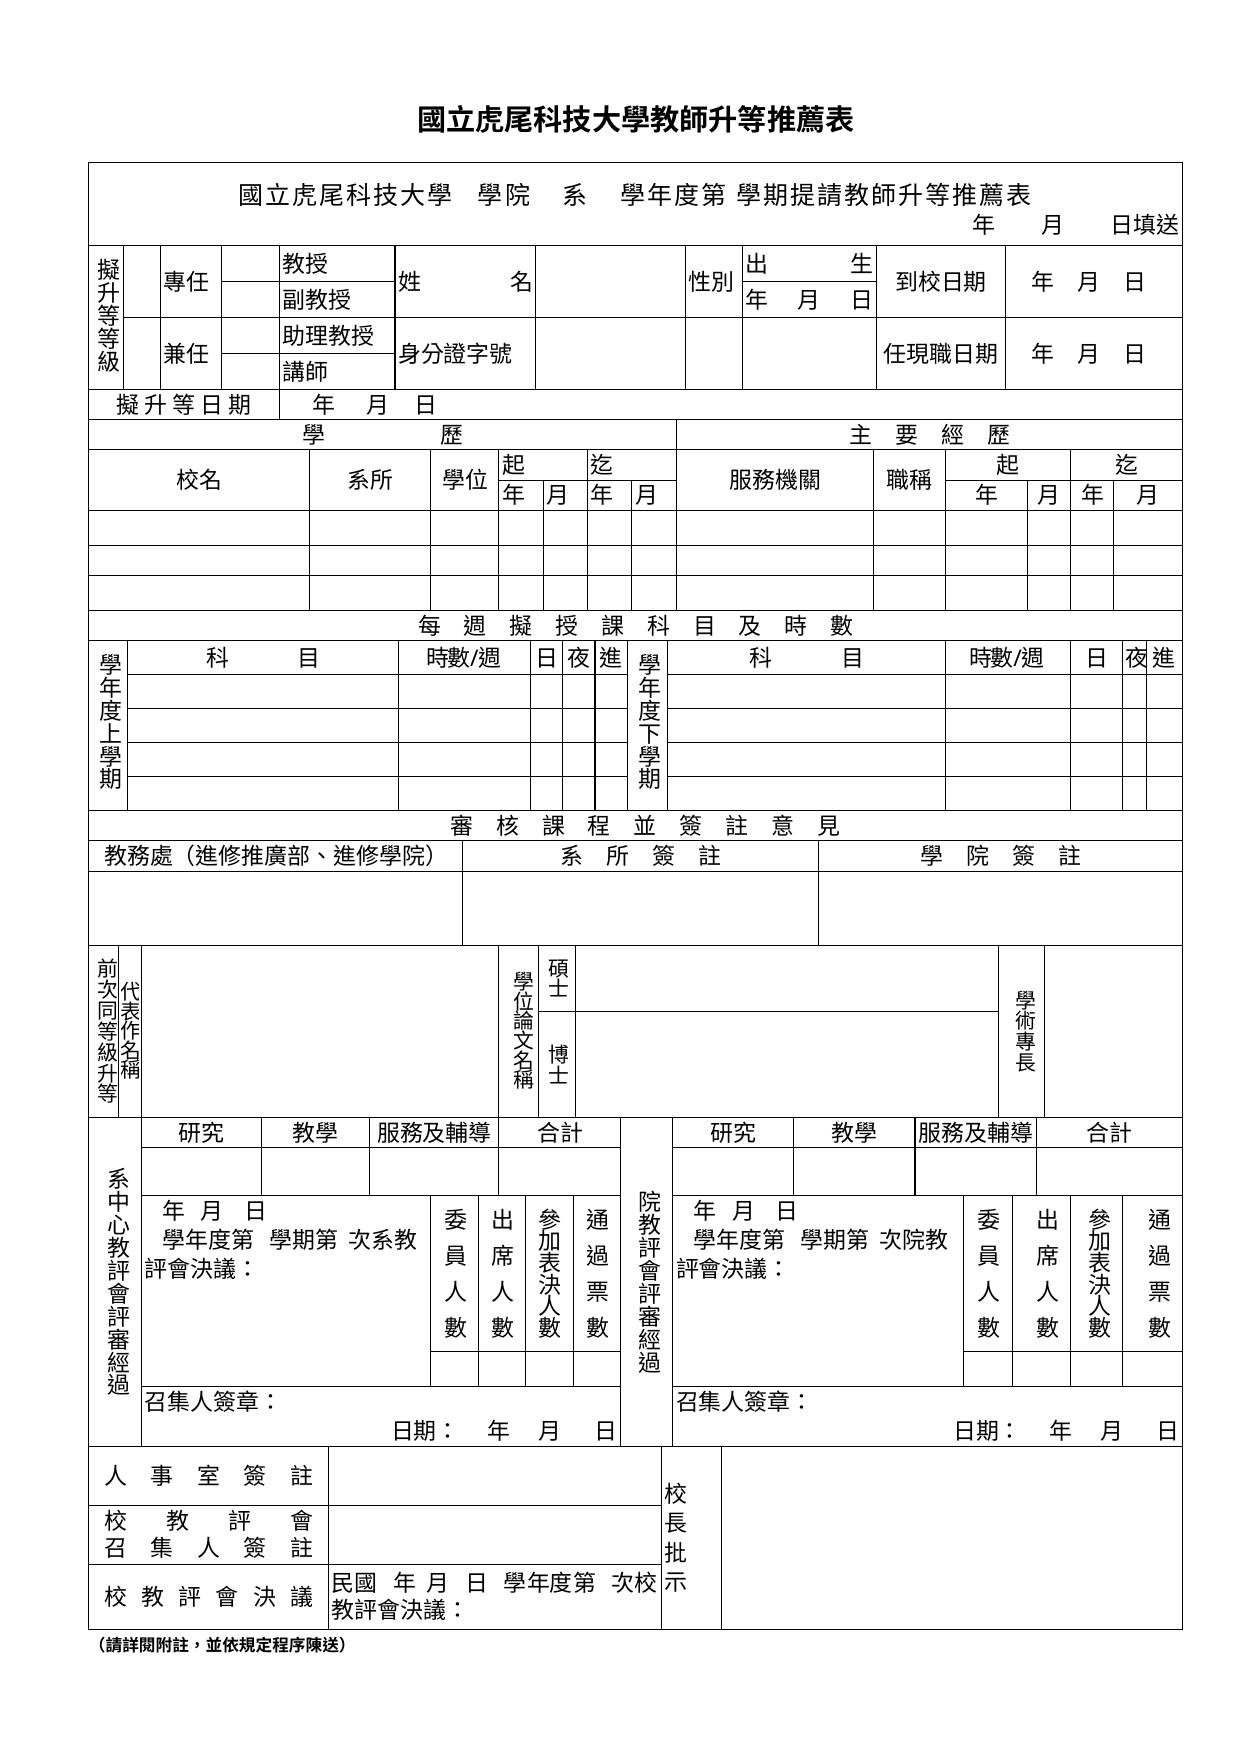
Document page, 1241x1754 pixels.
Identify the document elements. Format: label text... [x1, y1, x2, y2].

table_cell 時數/週 [399, 641, 530, 674]
table_cell [124, 318, 160, 389]
table_cell [89, 511, 309, 545]
table_cell [479, 1352, 525, 1386]
table_cell [499, 511, 543, 545]
table_cell [431, 576, 498, 610]
table_cell [544, 546, 587, 575]
table_cell [310, 576, 430, 610]
table_cell 姓名 [396, 246, 535, 317]
table_cell 參加表決人數 [1071, 1196, 1122, 1351]
table_cell 學術專長 [999, 946, 1044, 1117]
table_cell [526, 1352, 573, 1386]
table_cell 月 [544, 481, 587, 510]
table_cell [596, 709, 627, 742]
table_cell [1123, 777, 1146, 810]
table_cell 擬升等等級 [89, 246, 123, 389]
table_cell 科 目 [668, 641, 945, 674]
table_cell [1147, 743, 1182, 776]
table_cell [964, 1352, 1012, 1386]
table_cell [142, 946, 498, 1117]
table_cell [743, 318, 876, 389]
table_cell 校名 [89, 450, 309, 510]
table_cell [531, 709, 562, 742]
table_cell 夜 [1141, 656, 1146, 666]
table_cell 系所 [310, 450, 430, 510]
table_cell 服務機關 [677, 450, 873, 510]
table_cell [668, 709, 945, 742]
table_cell 講師 [280, 354, 394, 389]
table_cell 年 [1071, 481, 1113, 510]
table_cell [1114, 511, 1182, 545]
table_cell [531, 675, 562, 708]
table_cell [874, 576, 945, 610]
table_cell [1123, 709, 1146, 742]
table_cell [544, 576, 587, 610]
table_cell [946, 546, 1027, 575]
table_cell [1071, 511, 1113, 545]
table_cell [1071, 709, 1122, 742]
table_cell 前次同等級升等 [89, 946, 118, 1117]
table_cell [874, 546, 945, 575]
table_cell [588, 511, 631, 545]
table_cell 委員人數 [431, 1196, 478, 1351]
table_cell [632, 546, 676, 575]
table_cell 年月日 [743, 282, 876, 317]
table_cell 月 [632, 481, 676, 510]
table_cell [89, 872, 462, 944]
table_cell [563, 743, 594, 776]
table_cell 委員人數 [964, 1196, 1012, 1351]
table_cell 學 歷 [89, 420, 676, 449]
table_cell 年 月 日 [280, 390, 1182, 419]
table_cell [370, 1148, 498, 1195]
table_cell 起 [946, 450, 1070, 479]
table_cell 校 長 批 示 [662, 1447, 721, 1629]
table_cell [563, 675, 594, 708]
table_cell 夜 [1123, 641, 1146, 674]
table_cell [1071, 1352, 1122, 1386]
table_cell [916, 1148, 1036, 1195]
table_cell 教學 [262, 1118, 369, 1147]
table_cell [222, 282, 279, 317]
table_cell 進 [596, 641, 627, 674]
table_cell 出生 [743, 246, 876, 281]
table_cell [399, 709, 530, 742]
table_cell [563, 777, 594, 810]
table_cell [329, 1506, 661, 1564]
table_cell [1147, 709, 1182, 742]
table_cell [544, 511, 587, 545]
table_cell 審 核 課 程 並 簽 註 意 見 [89, 811, 1182, 840]
table_cell [576, 1012, 998, 1117]
table_cell 主 要 經 歷 [677, 420, 1182, 449]
table_cell 服務及輔導 [370, 1118, 498, 1147]
table_cell [1123, 1352, 1182, 1386]
table_cell 年 [499, 481, 543, 510]
table_cell [536, 318, 685, 389]
table_cell 學年度下學期 [628, 641, 667, 810]
table_cell 服務及輔導 [916, 1118, 1036, 1147]
table_cell [222, 354, 279, 389]
table_cell 職稱 [874, 450, 945, 510]
table_cell [686, 318, 742, 389]
table_cell 助理教授 [280, 318, 394, 353]
table_cell [1037, 1148, 1182, 1195]
table_cell [794, 1148, 914, 1195]
table_cell [310, 511, 430, 545]
table_cell [310, 546, 430, 575]
table_cell 國立虎尾科技大學 學院 系 學年度第 學期提請教師升等推薦表 年 月 日填送 [89, 163, 1182, 245]
table_cell 學年度上學期 [89, 641, 127, 810]
table_cell [946, 511, 1027, 545]
table_cell [431, 1352, 478, 1386]
table_cell [431, 511, 498, 545]
table_cell [946, 675, 1070, 708]
table_cell [632, 511, 676, 545]
table_cell [677, 511, 873, 545]
table_cell [946, 743, 1070, 776]
table_cell 合計 [1037, 1118, 1182, 1147]
table_cell 教授 [280, 246, 394, 281]
table_cell [128, 709, 398, 742]
table_cell 教學 [794, 1118, 914, 1147]
table_cell 年 [946, 481, 1027, 510]
table_cell 系 所 簽 註 [463, 841, 818, 871]
table_cell [399, 675, 530, 708]
table_cell 系中心教評會評審經過 [89, 1118, 141, 1446]
table_cell [677, 576, 873, 610]
table_cell [1013, 1352, 1070, 1386]
table_cell [1147, 675, 1182, 708]
table_cell 日 [1071, 641, 1122, 674]
table_cell [128, 675, 398, 708]
table_cell [1071, 777, 1122, 810]
table_cell 合計 [499, 1118, 620, 1147]
table_cell 參加表決人數 [526, 1196, 573, 1351]
table_cell 校教評會決議 [89, 1565, 328, 1629]
table_cell [574, 1352, 620, 1386]
table_cell [128, 743, 398, 776]
table_cell 性別 [686, 246, 742, 317]
table_cell 月 [1028, 481, 1070, 510]
table_cell [431, 546, 498, 575]
table_cell [1123, 675, 1146, 708]
table_cell [329, 1447, 661, 1505]
table_cell 人事室簽註 [89, 1447, 328, 1505]
table_cell 年 月 日 [1006, 318, 1182, 389]
table_cell [463, 872, 818, 944]
table_cell [499, 1148, 620, 1195]
table_cell [596, 675, 627, 708]
table_cell 教務處（進修推廣部、進修學院） [89, 841, 462, 871]
table_cell [499, 576, 543, 610]
table_cell 校教評會 召集人簽註 [89, 1506, 328, 1564]
table_cell [588, 546, 631, 575]
table_cell [722, 1447, 1182, 1629]
table_cell 迄 [588, 450, 676, 479]
table_cell 進 [1147, 641, 1182, 674]
table_cell [1071, 576, 1113, 610]
table_cell 年 月 日 [1006, 246, 1182, 317]
table_cell [1114, 576, 1182, 610]
table_cell 副教授 [280, 282, 394, 317]
table_cell 科 目 [128, 641, 398, 674]
table_cell [1071, 743, 1122, 776]
table_cell 日 [531, 641, 562, 674]
table_cell [596, 743, 627, 776]
table_cell [576, 946, 998, 1011]
table_cell 年 [588, 481, 631, 510]
table_cell 通過票數 [1123, 1196, 1182, 1351]
table_cell 研究 [673, 1118, 793, 1147]
table_cell 學 院 簽 註 [819, 841, 1182, 871]
table_cell [563, 709, 594, 742]
table_cell 民國 年 月 日 學年度第 次校教評會決議： [329, 1565, 661, 1629]
table_cell 起 [499, 450, 587, 479]
table_cell [1123, 743, 1146, 776]
table_cell [668, 675, 945, 708]
table_cell 迄 [1071, 450, 1182, 479]
table_cell 兼任 [161, 318, 221, 389]
table_cell 博士 [539, 1012, 575, 1117]
table_cell [499, 546, 543, 575]
table_cell 學位論文名稱 [499, 946, 538, 1117]
table_cell 碩士 [539, 946, 575, 1011]
table_cell 年 月 日 學年度第 學期第 次院教評會決議： [673, 1196, 963, 1386]
table_cell 身分證字號 [396, 318, 535, 389]
table_cell [632, 576, 676, 610]
table_cell [1071, 675, 1122, 708]
table_cell 到校日期 [877, 246, 1005, 317]
table_header 國立虎尾科技大學教師升等推薦表 [89, 89, 1182, 162]
table_cell [668, 743, 945, 776]
table_cell 時數/週 [946, 641, 1070, 674]
table_cell [1028, 511, 1070, 545]
table_cell [124, 246, 160, 317]
table_cell 院教評會評審經過 [621, 1118, 672, 1446]
table_cell [142, 1148, 261, 1195]
table_cell [946, 576, 1027, 610]
table_cell 出席人數 [479, 1196, 525, 1351]
table_cell [819, 872, 1182, 944]
table_cell 出席人數 [1013, 1196, 1070, 1351]
table_cell 專任 [161, 246, 221, 317]
table_cell 任現職日期 [877, 318, 1005, 389]
table_cell [128, 777, 398, 810]
table_cell 研究 [142, 1118, 261, 1147]
table_cell 夜 [563, 641, 594, 674]
table_cell [1114, 546, 1182, 575]
table_cell [531, 743, 562, 776]
table_cell [89, 546, 309, 575]
table_cell [668, 777, 945, 810]
table_cell [1028, 576, 1070, 610]
table_cell [946, 777, 1070, 810]
table_cell [1028, 546, 1070, 575]
table_cell [222, 246, 279, 281]
table_cell 通過票數 [574, 1196, 620, 1351]
table_cell [1045, 946, 1182, 1117]
table_cell 每 週 擬 授 課 科 目 及 時 數 [89, 611, 1182, 640]
table_cell 年 月 日 學年度第 學期第 次系教評會決議： [142, 1196, 430, 1386]
table_cell [222, 318, 279, 353]
table_cell [262, 1148, 369, 1195]
table_cell [536, 246, 685, 317]
table_cell [673, 1148, 793, 1195]
table_cell [1147, 777, 1182, 810]
table_cell 擬 升 等 日 期 [89, 390, 279, 419]
table_cell 召集人簽章： 日期： 年 月 日 [673, 1387, 1182, 1446]
table_cell [596, 777, 627, 810]
table_cell [399, 777, 530, 810]
table_cell [89, 576, 309, 610]
table_cell [874, 511, 945, 545]
table_cell [1071, 546, 1113, 575]
table_cell [677, 546, 873, 575]
table_cell [531, 777, 562, 810]
text （請詳閱附註，並依規定程序陳送） [89, 1630, 1152, 1657]
table_cell 月 [1114, 481, 1182, 510]
table_cell 代表作名稱 [119, 946, 141, 1117]
table_cell 學位 [431, 450, 498, 510]
table_cell [946, 709, 1070, 742]
table_cell [588, 576, 631, 610]
table_cell 召集人簽章： 日期： 年 月 日 [142, 1387, 620, 1446]
table_cell [399, 743, 530, 776]
